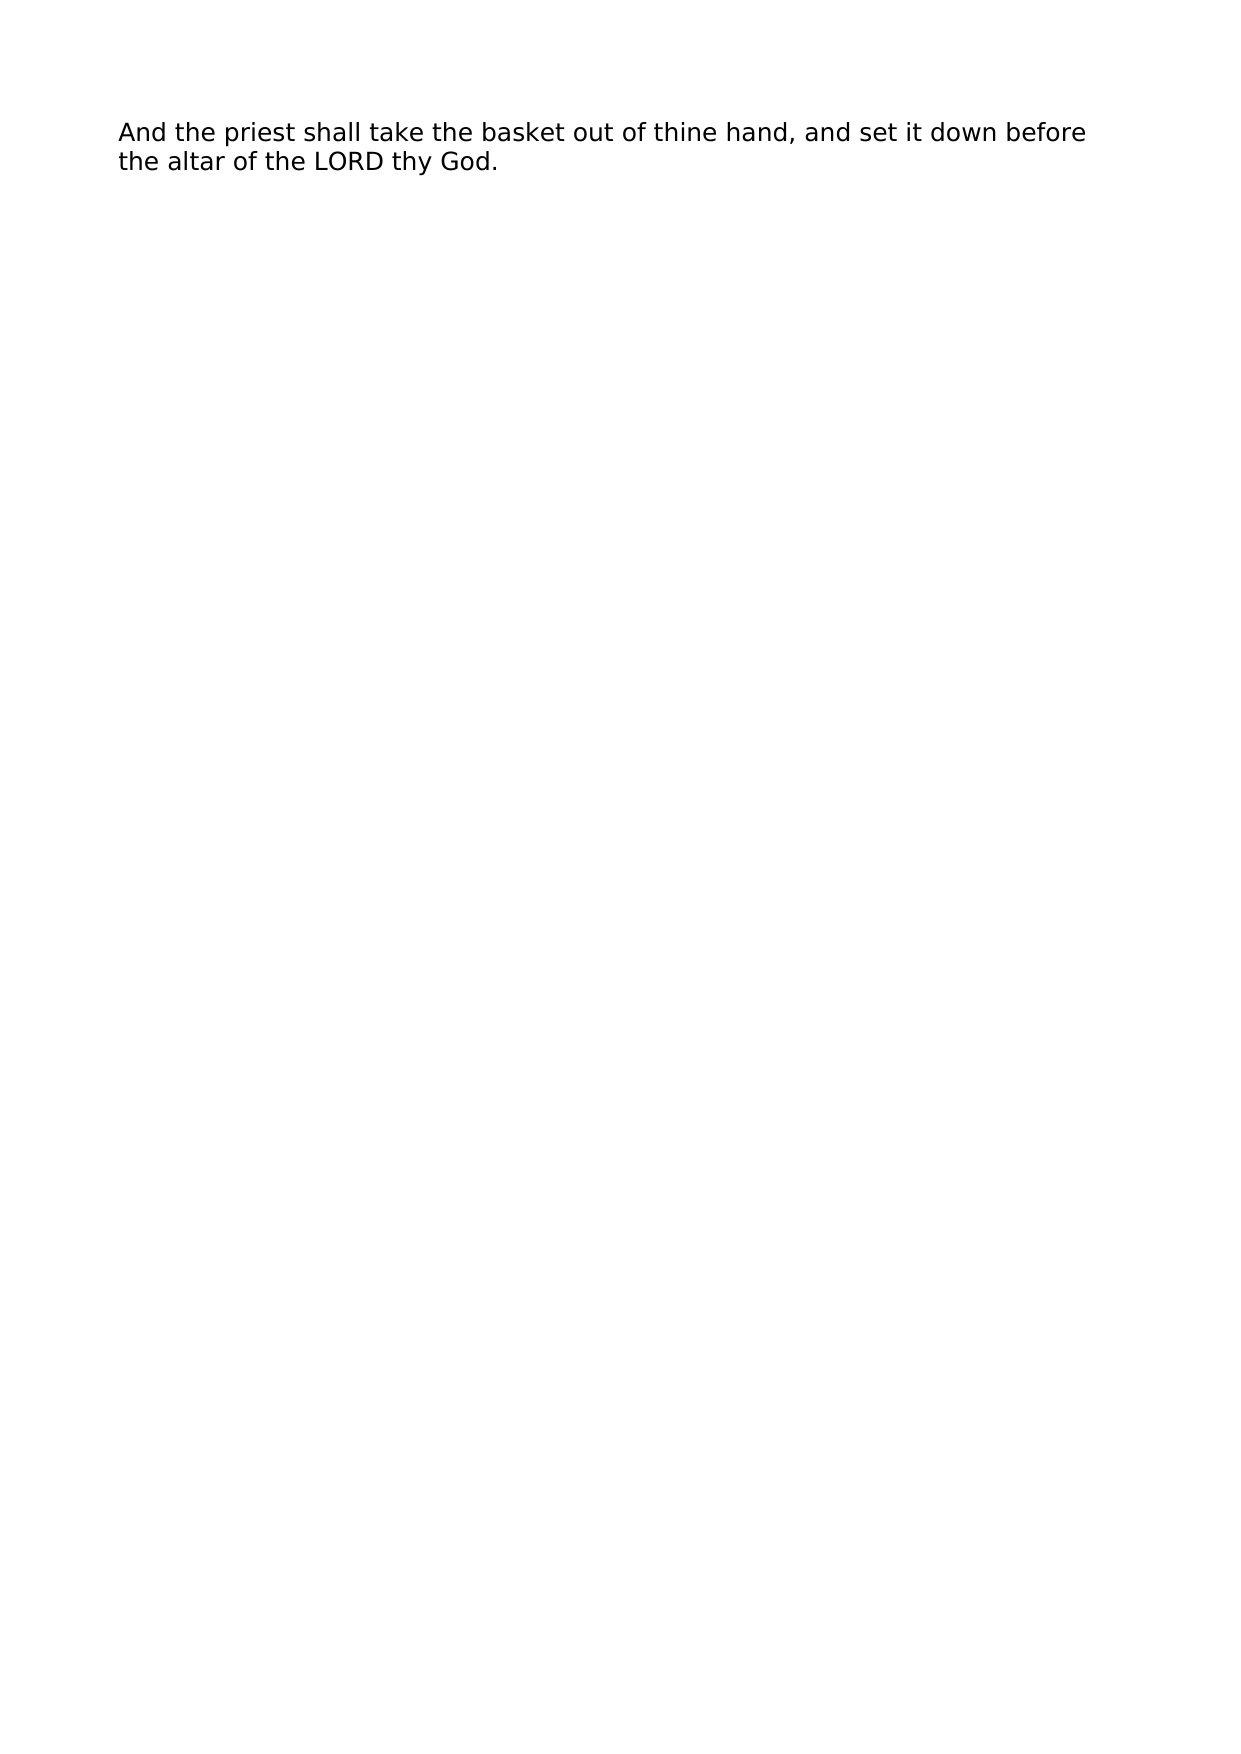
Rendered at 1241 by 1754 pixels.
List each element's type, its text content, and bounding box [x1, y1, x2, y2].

text And the priest shall take the basket out of thine hand, and set it down before the altar of the LORD thy God. [118, 118, 1122, 176]
